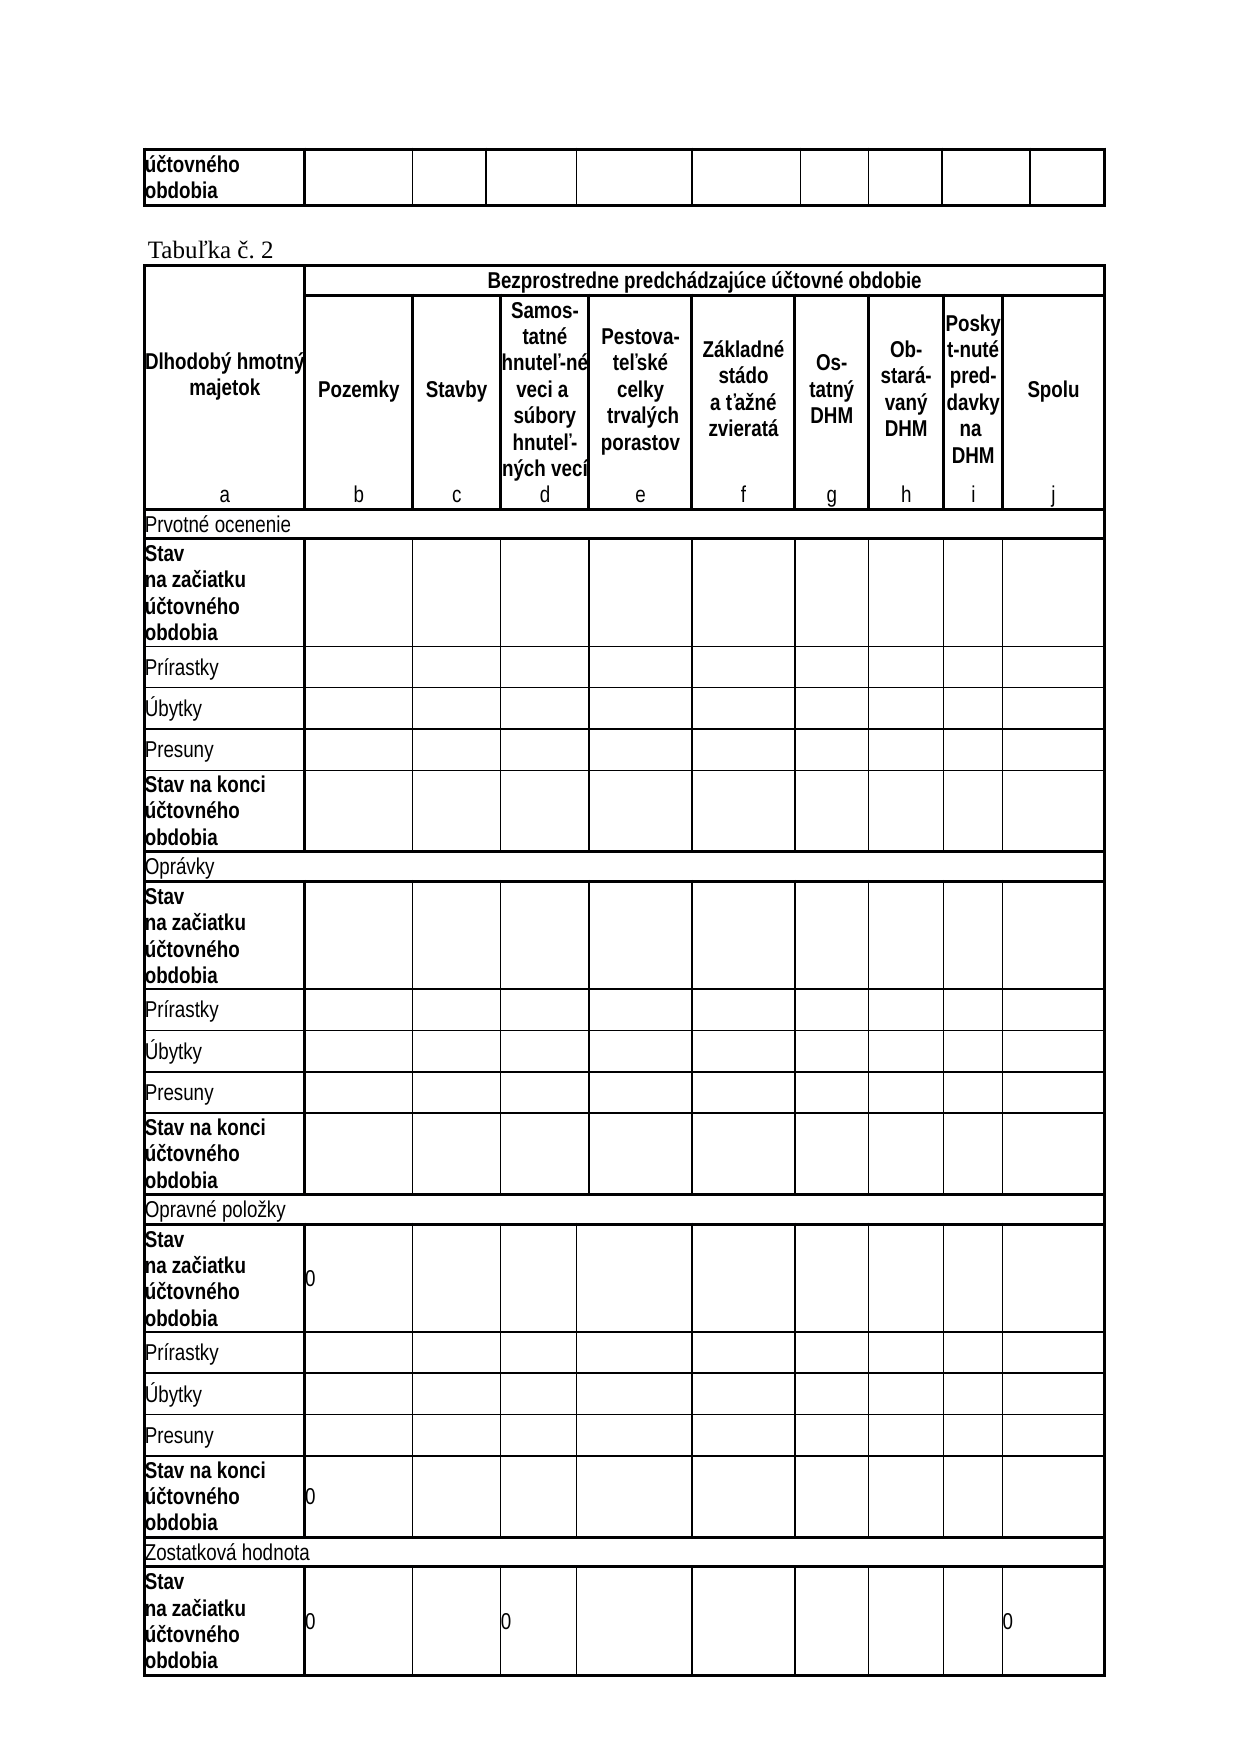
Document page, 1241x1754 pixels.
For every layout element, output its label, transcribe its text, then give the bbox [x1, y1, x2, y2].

table_cell [869, 1415, 943, 1455]
table_cell h [870, 481, 942, 507]
table_cell Presuny [146, 730, 303, 769]
table_cell 0 [306, 1457, 412, 1536]
table_cell [693, 647, 794, 687]
table_cell [796, 1415, 868, 1455]
table_cell [501, 540, 588, 646]
table_cell Prírastky [146, 647, 303, 687]
table_cell [590, 688, 691, 728]
table_cell [801, 151, 868, 203]
table_cell [944, 1415, 1002, 1455]
table_cell [1003, 540, 1103, 646]
table_cell j [1004, 481, 1103, 507]
table_cell [577, 1568, 691, 1674]
table_cell [413, 151, 485, 203]
table_header Bezprostredne predchádzajúce účtovné obdobie [306, 267, 1103, 293]
table_cell Stav na začiatku účtovného obdobia [146, 1568, 303, 1674]
table_cell [1003, 990, 1103, 1029]
table_cell [590, 990, 691, 1029]
table_cell d [502, 481, 587, 507]
table_cell [590, 647, 691, 687]
table_cell [693, 540, 794, 646]
table_cell [590, 1031, 691, 1071]
table_cell [413, 730, 500, 769]
table_cell [487, 151, 576, 203]
table_cell [796, 1333, 868, 1372]
table_cell [1003, 1226, 1103, 1331]
table_cell [869, 540, 943, 646]
table_cell g [796, 481, 867, 507]
table_cell e [590, 481, 690, 507]
table_cell [413, 771, 500, 850]
table_cell [693, 1114, 794, 1193]
table_cell [693, 1333, 794, 1372]
table_cell [577, 1374, 691, 1414]
table_cell [693, 730, 794, 769]
table_cell [869, 688, 943, 728]
table_cell [306, 1374, 412, 1414]
table_cell [306, 688, 412, 728]
table_cell [693, 990, 794, 1029]
table_cell [693, 1031, 794, 1071]
table_cell [501, 647, 588, 687]
table_cell [944, 1226, 1002, 1331]
table_cell [944, 883, 1002, 988]
table_cell [944, 540, 1002, 646]
table_cell [306, 883, 412, 988]
table_cell [944, 688, 1002, 728]
table_cell Os-tatný DHM [796, 297, 867, 481]
table_cell [306, 730, 412, 769]
table_cell [413, 647, 500, 687]
table_cell [796, 540, 868, 646]
table_cell [796, 1031, 868, 1071]
table_cell [693, 771, 794, 850]
table_cell [1003, 1374, 1103, 1414]
table_cell [869, 883, 943, 988]
table_cell [944, 730, 1002, 769]
table_cell [869, 1114, 943, 1193]
table_cell f [693, 481, 793, 507]
table_cell [413, 1073, 500, 1112]
table_cell [501, 771, 588, 850]
table_cell Základné stádo a ťažné zvieratá [693, 297, 793, 481]
table_cell [413, 1374, 500, 1414]
table_cell [869, 1568, 943, 1674]
table_cell Presuny [146, 1073, 303, 1112]
table_cell [944, 1568, 1002, 1674]
table_cell Úbytky [146, 688, 303, 728]
table_cell [413, 540, 500, 646]
table_cell [944, 1031, 1002, 1071]
table_cell Stav na začiatku účtovného obdobia [146, 540, 303, 646]
table_cell [869, 771, 943, 850]
table_cell [590, 883, 691, 988]
table_cell a [146, 481, 303, 507]
table_cell [869, 1457, 943, 1536]
table_cell [869, 990, 943, 1029]
table_cell i [945, 481, 1001, 507]
table_cell [869, 1031, 943, 1071]
table_cell Pozemky [306, 297, 411, 481]
table_cell [693, 1226, 794, 1331]
table_cell [590, 540, 691, 646]
table_cell [869, 1333, 943, 1372]
table_cell [693, 1415, 794, 1455]
table_cell [577, 151, 691, 203]
table_cell [590, 771, 691, 850]
table_cell [1003, 647, 1103, 687]
table_cell [306, 151, 412, 203]
table_cell [944, 1073, 1002, 1112]
table_header Dlhodobý hmotný majetok [146, 267, 303, 481]
table_cell [693, 1073, 794, 1112]
table_cell [1003, 883, 1103, 988]
table_cell Ob-stará-vaný DHM [870, 297, 942, 481]
table_cell [306, 1415, 412, 1455]
table_cell Stav na začiatku účtovného obdobia [146, 1226, 303, 1331]
table_cell [869, 1226, 943, 1331]
table_cell [1003, 1031, 1103, 1071]
table_cell 0 [1003, 1568, 1103, 1674]
table_cell [869, 647, 943, 687]
table_cell [501, 688, 588, 728]
table_cell [413, 1333, 500, 1372]
table_cell [413, 1415, 500, 1455]
table_cell [796, 1374, 868, 1414]
table_cell 0 [306, 1568, 412, 1674]
table_cell Úbytky [146, 1031, 303, 1071]
table_cell [796, 883, 868, 988]
table_cell [693, 1457, 794, 1536]
table_cell [1003, 1457, 1103, 1536]
table_cell [413, 1226, 500, 1331]
table_cell [796, 771, 868, 850]
table_cell [413, 1457, 500, 1536]
table_cell [306, 540, 412, 646]
table_cell [577, 1333, 691, 1372]
table_cell [796, 1073, 868, 1112]
table_cell [577, 1415, 691, 1455]
table_cell [1003, 1114, 1103, 1193]
table_cell [501, 1333, 576, 1372]
table_cell [501, 1457, 576, 1536]
table_cell c [414, 481, 499, 507]
table_cell 0 [501, 1568, 576, 1674]
table_cell [590, 730, 691, 769]
table_cell [501, 1073, 588, 1112]
table_cell [306, 1073, 412, 1112]
table_cell [693, 1374, 794, 1414]
table_cell [501, 730, 588, 769]
table_cell Prírastky [146, 990, 303, 1029]
table_cell [501, 1114, 588, 1193]
table_cell [501, 990, 588, 1029]
table_cell 0 [306, 1226, 412, 1331]
table_cell [796, 1568, 868, 1674]
table_cell [501, 1374, 576, 1414]
table_cell Pestova-teľské celky trvalých porastov [590, 297, 690, 481]
table_cell [501, 1031, 588, 1071]
table_cell [944, 647, 1002, 687]
table_cell [306, 1114, 412, 1193]
table_cell [577, 1226, 691, 1331]
table_cell [1003, 688, 1103, 728]
table_cell [501, 1226, 576, 1331]
table_cell Prvotné ocenenie [146, 511, 1103, 537]
table_cell [1031, 151, 1103, 203]
table_cell [796, 1114, 868, 1193]
table_cell [944, 1114, 1002, 1193]
table_cell Stav na konci účtovného obdobia [146, 1114, 303, 1193]
table_cell [306, 990, 412, 1029]
table_cell [501, 883, 588, 988]
table_cell Poskyt-nuté pred-davky na DHM [945, 297, 1001, 481]
table_cell [413, 990, 500, 1029]
table_cell [796, 1457, 868, 1536]
table_cell [413, 1031, 500, 1071]
table_cell Stav na konci účtovného obdobia [146, 771, 303, 850]
table_cell Prírastky [146, 1333, 303, 1372]
table_cell [1003, 1415, 1103, 1455]
table_cell [869, 1073, 943, 1112]
table_cell [693, 688, 794, 728]
table_cell [869, 730, 943, 769]
table_cell [1003, 1073, 1103, 1112]
table_cell [944, 990, 1002, 1029]
table_cell [413, 1568, 500, 1674]
table_cell [869, 151, 941, 203]
table_cell [306, 771, 412, 850]
table_cell Opravné položky [146, 1196, 1103, 1222]
table_cell Stav na začiatku účtovného obdobia [146, 883, 303, 988]
table_cell Samos-tatné hnuteľ-né veci a súbory hnuteľ-ných vecí [502, 297, 587, 481]
table_cell [577, 1457, 691, 1536]
table_cell [1003, 730, 1103, 769]
table_cell [869, 1374, 943, 1414]
table_cell [413, 688, 500, 728]
table_cell [306, 1333, 412, 1372]
table_cell [943, 151, 1029, 203]
table_cell [590, 1114, 691, 1193]
table_cell [413, 1114, 500, 1193]
table_cell [413, 883, 500, 988]
table_cell [796, 990, 868, 1029]
table_cell [501, 1415, 576, 1455]
table_cell Stavby [414, 297, 499, 481]
table_cell [796, 647, 868, 687]
table_cell Zostatková hodnota [146, 1539, 1103, 1565]
table_cell [306, 647, 412, 687]
table_cell [693, 883, 794, 988]
table_cell Presuny [146, 1415, 303, 1455]
table_cell [944, 1374, 1002, 1414]
table_cell Oprávky [146, 853, 1103, 880]
table_cell b [306, 481, 411, 507]
table_cell Stav na konci účtovného obdobia [146, 1457, 303, 1536]
table_cell [1003, 1333, 1103, 1372]
table_cell [306, 1031, 412, 1071]
table_cell Úbytky [146, 1374, 303, 1414]
table_cell [796, 1226, 868, 1331]
table_cell [796, 730, 868, 769]
text Tabuľka č. 2 [148, 235, 1093, 264]
table_cell účtovného obdobia [146, 151, 303, 203]
table_cell [590, 1073, 691, 1112]
table_cell [944, 1457, 1002, 1536]
table_cell [796, 688, 868, 728]
table_cell [944, 771, 1002, 850]
table_cell [693, 151, 800, 203]
table_cell [944, 1333, 1002, 1372]
table_cell Spolu [1004, 297, 1103, 481]
table_cell [693, 1568, 794, 1674]
table_cell [1003, 771, 1103, 850]
